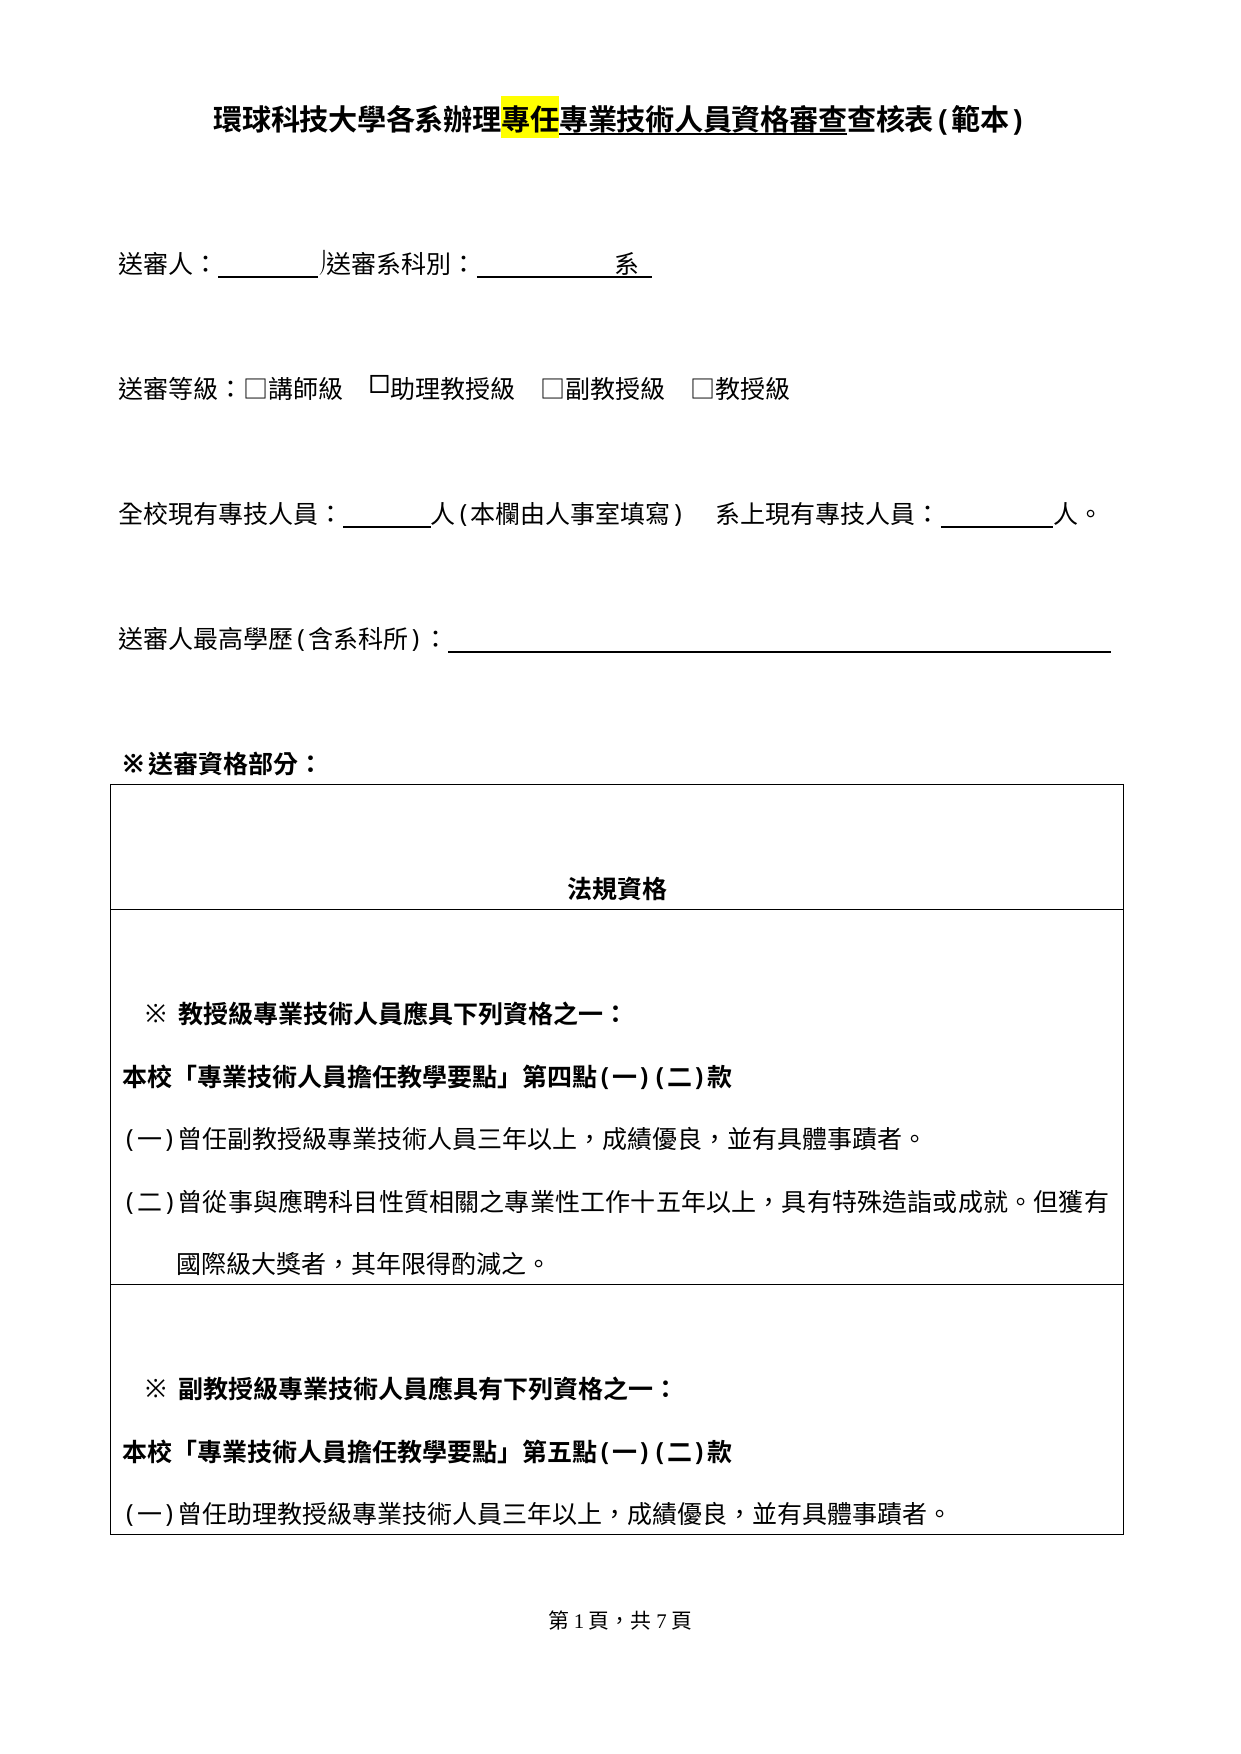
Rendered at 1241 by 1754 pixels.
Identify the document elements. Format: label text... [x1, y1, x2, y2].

table_header 法規資格 [111, 785, 1123, 909]
text 送審人最高學歷(含系科所)： [118, 596, 1122, 659]
table_cell 副教授級專業技術人員應具有下列資格之一： 本校「專業技術人員擔任教學要點」第五點(一)(二)款 (一)曾任助理教授級專業技術人員三年以上，成績優良，並有具體事蹟者。 [111, 1285, 1123, 1534]
table_cell 教授級專業技術人員應具下列資格之一： 本校「專業技術人員擔任教學要點」第四點(一)(二)款 (一)曾任副教授級專業技術人員三年以上，成績優良，並有具體事蹟者。 (二)曾從事與應聘科目性質相關之專業性工作十五年以上，具有特殊造詣或成就。但獲有國際級大獎者，其年限得酌減之。 [111, 910, 1123, 1284]
text 送審人： 送審系科別： 系 [118, 221, 1122, 284]
text 環球科技大學各系辦理專任專業技術人員資格審查查核表(範本) [118, 96, 1122, 139]
text 全校現有專技人員： 人(本欄由人事室填寫) 系上現有專技人員： 人。 [118, 471, 1122, 534]
text ※送審資格部分： [118, 721, 1122, 784]
text 送審等級：□講師級 助理教授級 □副教授級 □教授級 [118, 346, 1122, 409]
